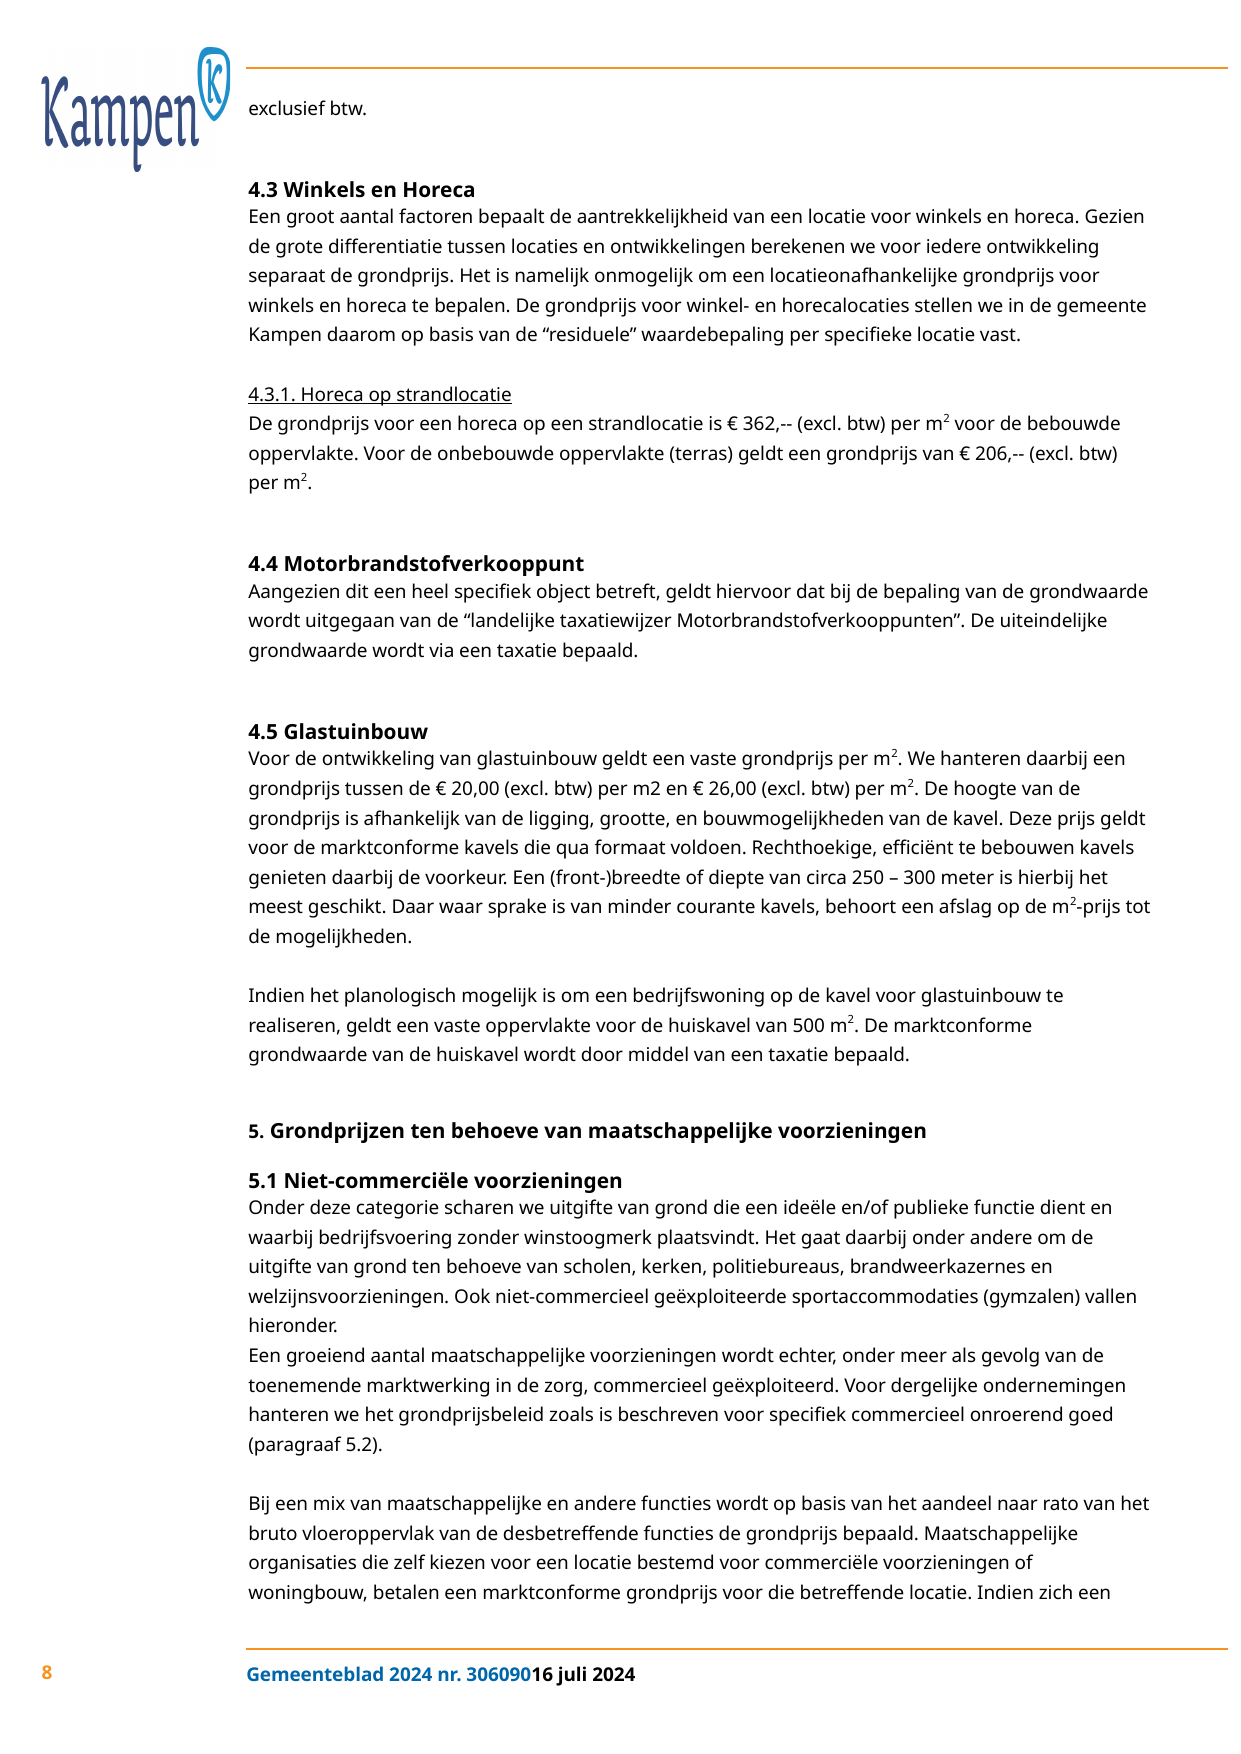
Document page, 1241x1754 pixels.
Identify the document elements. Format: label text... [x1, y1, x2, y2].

text exclusief btw. [248, 95, 1152, 121]
text Aangezien dit een heel specifiek object betreft, geldt hiervoor dat bij de bepaling van de grondwaarde wordt uitgegaan van de “landelijke taxatiewijzer Motorbrandstofverkooppunten”. De uiteindelijke grondwaarde wordt via een taxatie bepaald. [248, 578, 1152, 663]
text 4.4 Motorbrandstofverkooppunt [248, 549, 1152, 578]
text Een groeiend aantal maatschappelijke voorzieningen wordt echter, onder meer als gevolg van de toenemende marktwerking in de zorg, commercieel geëxploiteerd. Voor dergelijke ondernemingen hanteren we het grondprijsbeleid zoals is beschreven voor specifiek commercieel onroerend goed (paragraaf 5.2). [248, 1342, 1152, 1457]
text 4.5 Glastuinbouw [248, 717, 1152, 746]
text 4.3.1. Horeca op strandlocatie [248, 381, 1152, 406]
text 5. Grondprijzen ten behoeve van maatschappelijke voorzieningen [248, 1117, 1152, 1145]
text Onder deze categorie scharen we uitgifte van grond die een ideële en/of publieke functie dient en waarbij bedrijfsvoering zonder winstoogmerk plaatsvindt. Het gaat daarbij onder andere om de uitgifte van grond ten behoeve van scholen, kerken, politiebureaus, brandweerkazernes en welzijnsvoorzieningen. Ook niet-commercieel geëxploiteerde sportaccommodaties (gymzalen) vallen hieronder. [248, 1194, 1152, 1338]
text 4.3 Winkels en Horeca [248, 175, 1152, 203]
text 5.1 Niet-commerciële voorzieningen [248, 1166, 1152, 1194]
text Bij een mix van maatschappelijke en andere functies wordt op basis van het aandeel naar rato van het bruto vloeroppervlak van de desbetreffende functies de grondprijs bepaald. Maatschappelijke organisaties die zelf kiezen voor een locatie bestemd voor commerciële voorzieningen of woningbouw, betalen een marktconforme grondprijs voor die betreffende locatie. Indien zich een [248, 1490, 1152, 1604]
picture [41, 47, 231, 172]
text Voor de ontwikkeling van glastuinbouw geldt een vaste grondprijs per m2. We hanteren daarbij een grondprijs tussen de € 20,00 (excl. btw) per m2 en € 26,00 (excl. btw) per m2. De hoogte van de grondprijs is afhankelijk van de ligging, grootte, en bouwmogelijkheden van de kavel. Deze prijs geldt voor de marktconforme kavels die qua formaat voldoen. Rechthoekige, efficiënt te bebouwen kavels genieten daarbij de voorkeur. Een (front-)breedte of diepte van circa 250 – 300 meter is hierbij het meest geschikt. Daar waar sprake is van minder courante kavels, behoort een afslag op de m2-prijs tot de mogelijkheden. [248, 746, 1152, 949]
text Een groot aantal factoren bepaalt de aantrekkelijkheid van een locatie voor winkels en horeca. Gezien de grote differentiatie tussen locaties en ontwikkelingen berekenen we voor iedere ontwikkeling separaat de grondprijs. Het is namelijk onmogelijk om een locatieonafhankelijke grondprijs voor winkels en horeca te bepalen. De grondprijs voor winkel- en horecalocaties stellen we in de gemeente Kampen daarom op basis van de “residuele” waardebepaling per specifieke locatie vast. [248, 203, 1152, 347]
text Indien het planologisch mogelijk is om een bedrijfswoning op de kavel voor glastuinbouw te realiseren, geldt een vaste oppervlakte voor de huiskavel van 500 m2. De marktconforme grondwaarde van de huiskavel wordt door middel van een taxatie bepaald. [248, 982, 1152, 1067]
text De grondprijs voor een horeca op een strandlocatie is € 362,-- (excl. btw) per m2 voor de bebouwde oppervlakte. Voor de onbebouwde oppervlakte (terras) geldt een grondprijs van € 206,-- (excl. btw) per m2. [248, 410, 1152, 495]
